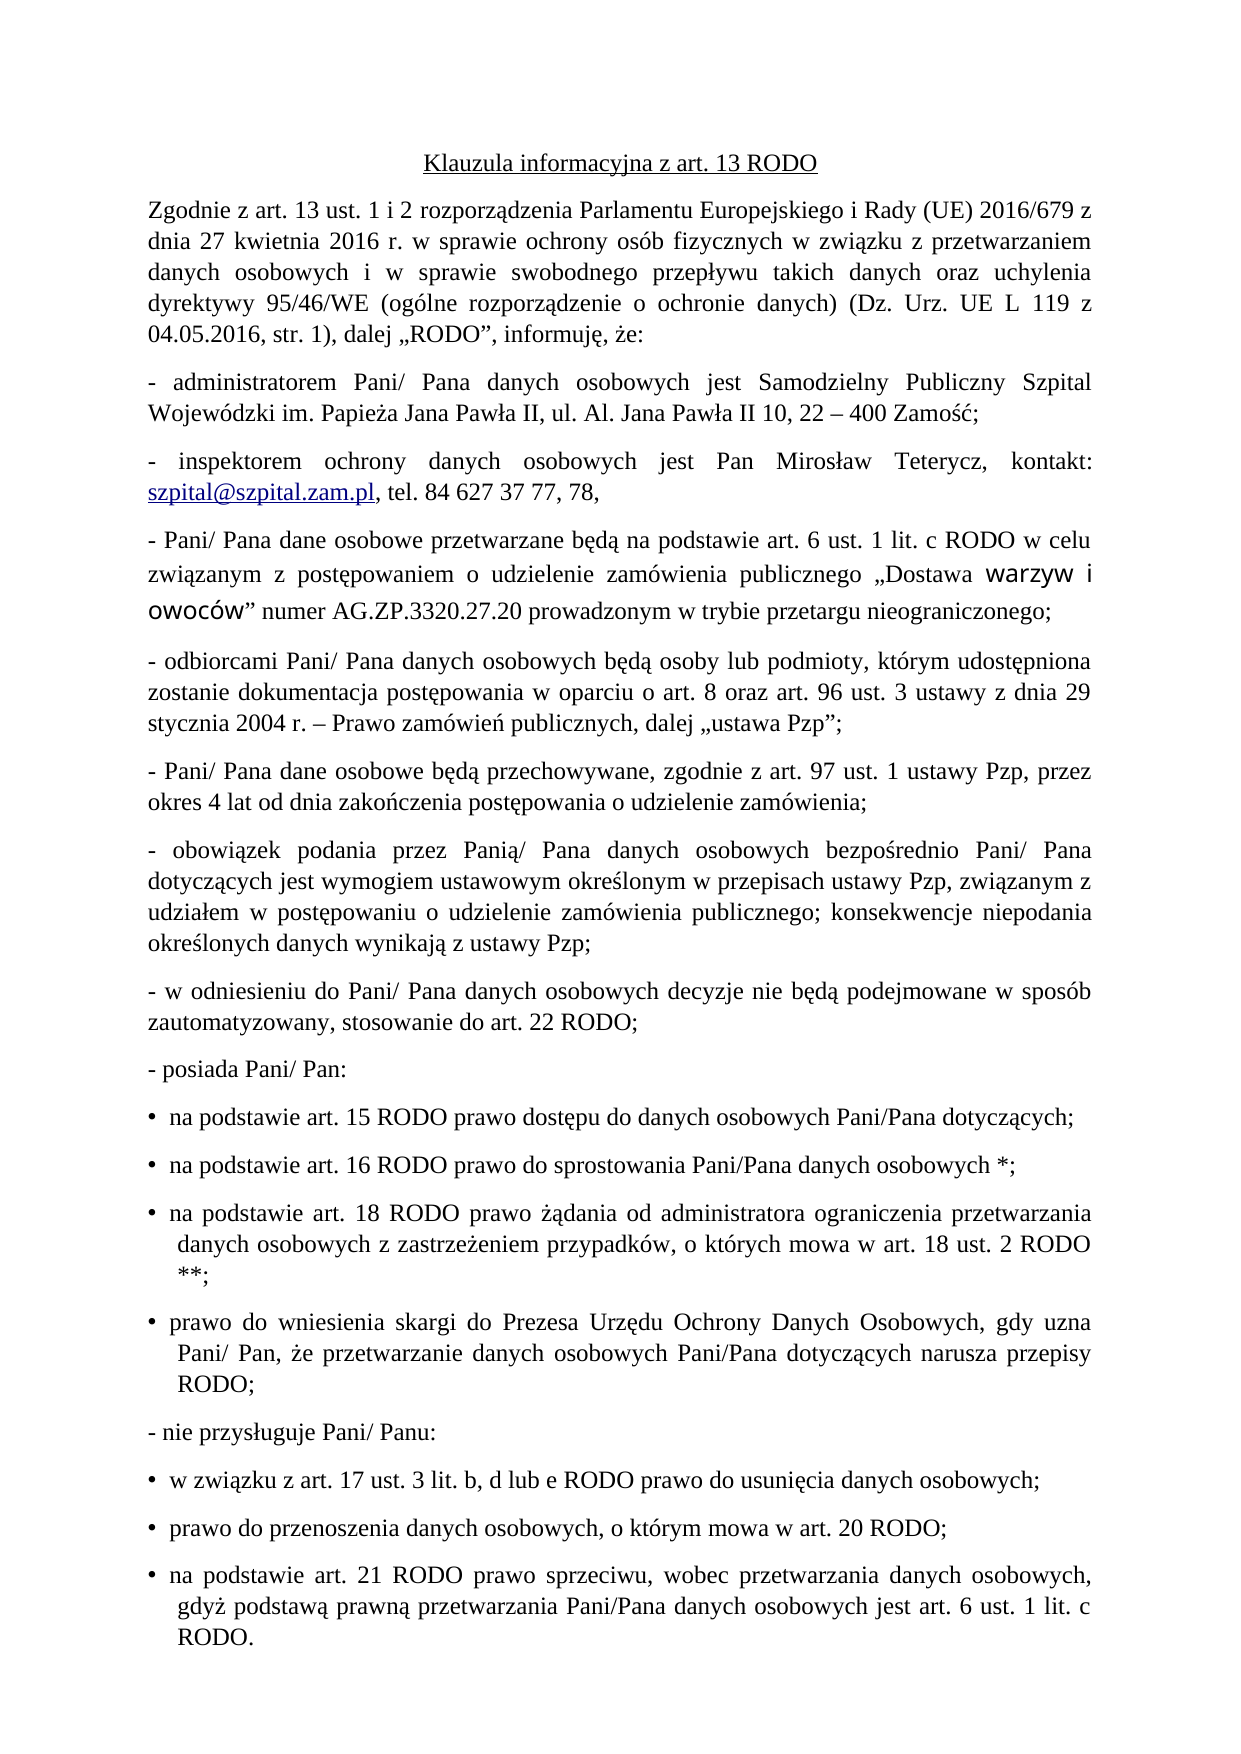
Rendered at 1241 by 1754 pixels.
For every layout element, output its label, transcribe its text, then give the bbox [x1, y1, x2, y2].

text - posiada Pani/ Pan: [148, 1054, 1093, 1083]
text - odbiorcami Pani/ Pana danych osobowych będą osoby lub podmioty, którym udostępniona zostanie dokumentacja postępowania w oparciu o art. 8 oraz art. 96 ust. 3 ustawy z dnia 29 stycznia 2004 r. – Prawo zamówień publicznych, dalej „ustawa Pzp”; [148, 646, 1093, 737]
text - w odniesieniu do Pani/ Pana danych osobowych decyzje nie będą podejmowane w sposób zautomatyzowany, stosowanie do art. 22 RODO; [148, 976, 1093, 1036]
list na podstawie art. 18 RODO prawo żądania od administratora ograniczenia przetwarzania danych osobowych z zastrzeżeniem przypadków, o których mowa w art. 18 ust. 2 RODO **; [148, 1198, 1093, 1288]
list prawo do przenoszenia danych osobowych, o którym mowa w art. 20 RODO; [148, 1513, 1093, 1541]
text - inspektorem ochrony danych osobowych jest Pan Mirosław Teterycz, kontakt: szpital@szpital.zam.pl, tel. 84 627 37 77, 78, [148, 446, 1093, 506]
text Klauzula informacyjna z art. 13 RODO [148, 148, 1093, 176]
text - obowiązek podania przez Panią/ Pana danych osobowych bezpośrednio Pani/ Pana dotyczących jest wymogiem ustawowym określonym w przepisach ustawy Pzp, związanym z udziałem w postępowaniu o udzielenie zamówienia publicznego; konsekwencje niepodania określonych danych wynikają z ustawy Pzp; [148, 835, 1093, 957]
text - Pani/ Pana dane osobowe będą przechowywane, zgodnie z art. 97 ust. 1 ustawy Pzp, przez okres 4 lat od dnia zakończenia postępowania o udzielenie zamówienia; [148, 756, 1093, 816]
list na podstawie art. 15 RODO prawo dostępu do danych osobowych Pani/Pana dotyczących; [148, 1102, 1093, 1131]
text - administratorem Pani/ Pana danych osobowych jest Samodzielny Publiczny Szpital Wojewódzki im. Papieża Jana Pawła II, ul. Al. Jana Pawła II 10, 22 – 400 Zamość; [148, 367, 1093, 427]
text - nie przysługuje Pani/ Panu: [148, 1417, 1093, 1446]
list prawo do wniesienia skargi do Prezesa Urzędu Ochrony Danych Osobowych, gdy uzna Pani/ Pan, że przetwarzanie danych osobowych Pani/Pana dotyczących narusza przepisy RODO; [148, 1307, 1093, 1398]
list na podstawie art. 21 RODO prawo sprzeciwu, wobec przetwarzania danych osobowych, gdyż podstawą prawną przetwarzania Pani/Pana danych osobowych jest art. 6 ust. 1 lit. c RODO. [148, 1560, 1093, 1651]
text Zgodnie z art. 13 ust. 1 i 2 rozporządzenia Parlamentu Europejskiego i Rady (UE) 2016/679 z dnia 27 kwietnia 2016 r. w sprawie ochrony osób fizycznych w związku z przetwarzaniem danych osobowych i w sprawie swobodnego przepływu takich danych oraz uchylenia dyrektywy 95/46/WE (ogólne rozporządzenie o ochronie danych) (Dz. Urz. UE L 119 z 04.05.2016, str. 1), dalej „RODO”, informuję, że: [148, 195, 1093, 348]
text - Pani/ Pana dane osobowe przetwarzane będą na podstawie art. 6 ust. 1 lit. c RODO w celu związanym z postępowaniem o udzielenie zamówienia publicznego „Dostawa warzyw i owoców” numer AG.ZP.3320.27.20 prowadzonym w trybie przetargu nieograniczonego; [148, 525, 1093, 627]
list w związku z art. 17 ust. 3 lit. b, d lub e RODO prawo do usunięcia danych osobowych; [148, 1465, 1093, 1494]
list na podstawie art. 16 RODO prawo do sprostowania Pani/Pana danych osobowych *; [148, 1150, 1093, 1179]
